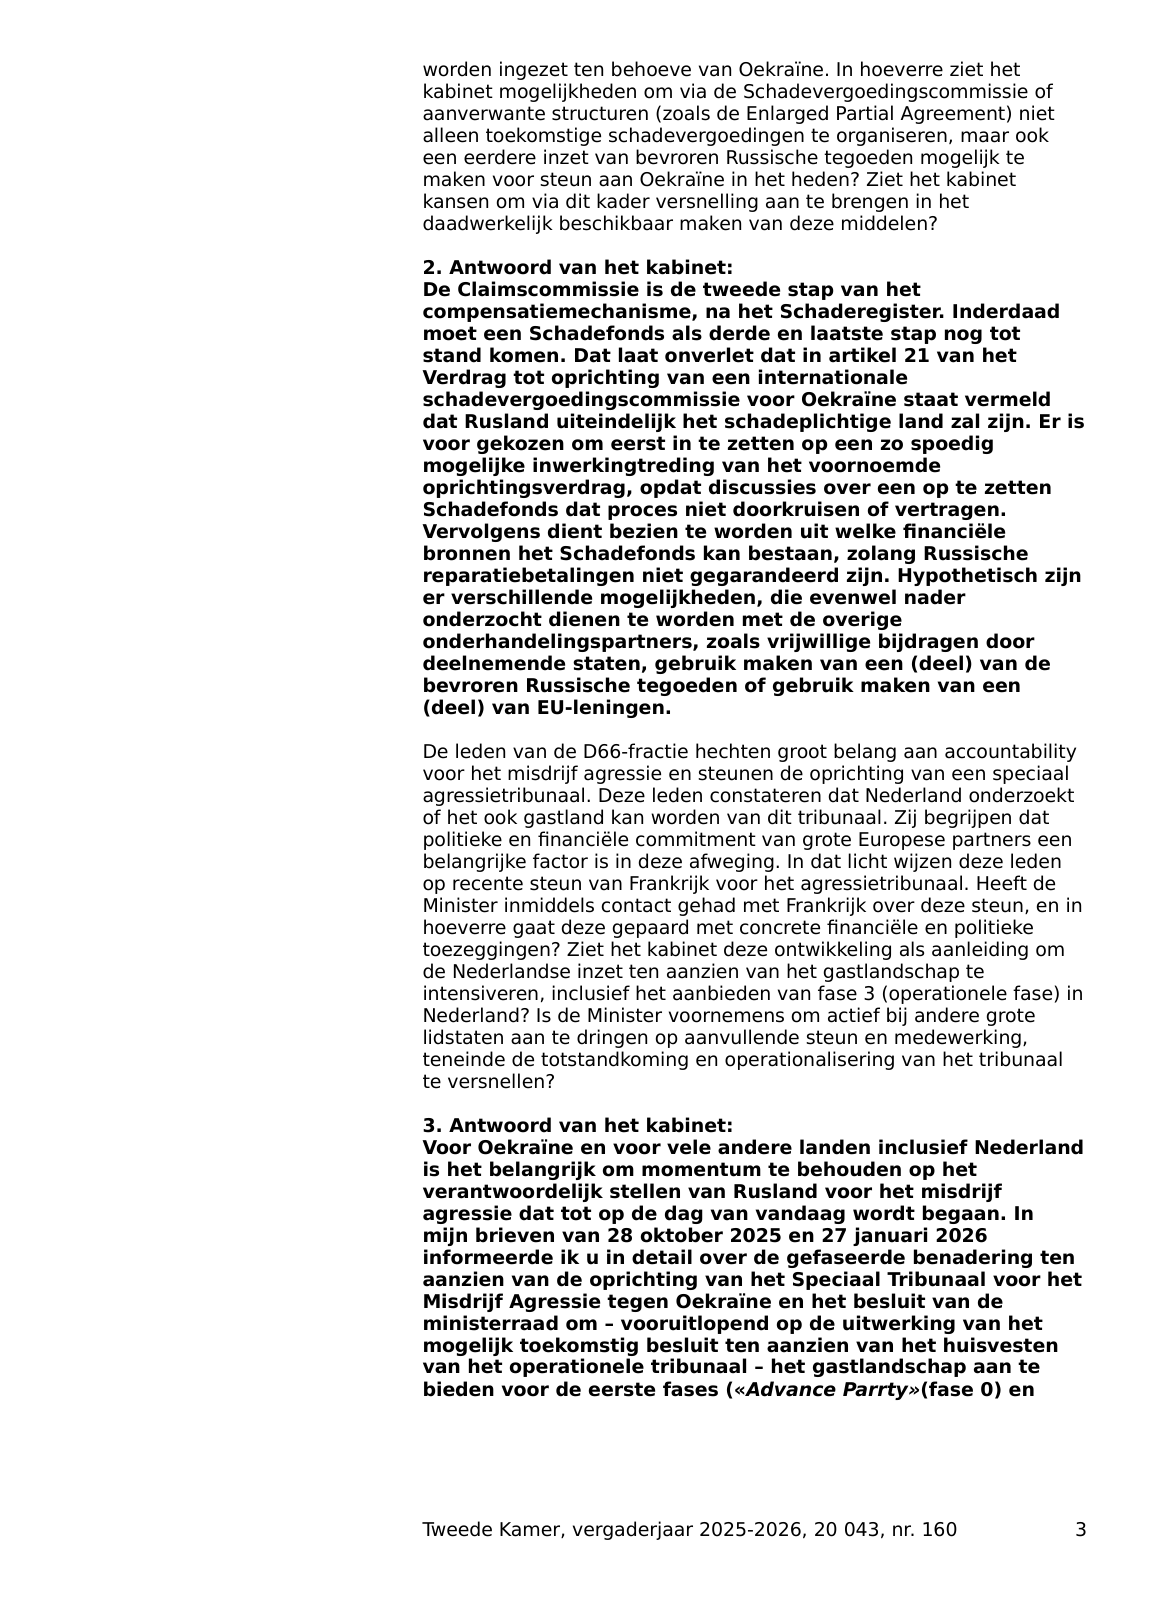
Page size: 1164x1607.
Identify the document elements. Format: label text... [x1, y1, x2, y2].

text De leden van de D66-fractie hechten groot belang aan accountability voor het misdrijf agressie en steunen de oprichting van een speciaal agressietribunaal. Deze leden constateren dat Nederland onderzoekt of het ook gastland kan worden van dit tribunaal. Zij begrijpen dat politieke en financiële commitment van grote Europese partners een belangrijke factor is in deze afweging. In dat licht wijzen deze leden op recente steun van Frankrijk voor het agressietribunaal. Heeft de Minister inmiddels contact gehad met Frankrijk over deze steun, en in hoeverre gaat deze gepaard met concrete financiële en politieke toezeggingen? Ziet het kabinet deze ontwikkeling als aanleiding om de Nederlandse inzet ten aanzien van het gastlandschap te intensiveren, inclusief het aanbieden van fase 3 (operationele fase) in Nederland? Is de Minister voornemens om actief bij andere grote lidstaten aan te dringen op aanvullende steun en medewerking, teneinde de totstandkoming en operationalisering van het tribunaal te versnellen? [422, 741, 1087, 1092]
text 3. Antwoord van het kabinet: [422, 1115, 1087, 1137]
text Voor Oekraïne en voor vele andere landen inclusief Nederland is het belangrijk om momentum te behouden op het verantwoordelijk stellen van Rusland voor het misdrijf agressie dat tot op de dag van vandaag wordt begaan. In mijn brieven van 28 oktober 2025 en 27 januari 2026 informeerde ik u in detail over de gefaseerde benadering ten aanzien van de oprichting van het Speciaal Tribunaal voor het Misdrijf Agressie tegen Oekraïne en het besluit van de ministerraad om – vooruitlopend op de uitwerking van het mogelijk toekomstig besluit ten aanzien van het huisvesten van het operationele tribunaal – het gastlandschap aan te bieden voor de eerste fases («Advance Parrty»(fase 0) en [422, 1137, 1087, 1400]
text 2. Antwoord van het kabinet: [422, 257, 1087, 279]
text De Claimscommissie is de tweede stap van het compensatiemechanisme, na het Schaderegister. Inderdaad moet een Schadefonds als derde en laatste stap nog tot stand komen. Dat laat onverlet dat in artikel 21 van het Verdrag tot oprichting van een internationale schadevergoedingscommissie voor Oekraïne staat vermeld dat Rusland uiteindelijk het schadeplichtige land zal zijn. Er is voor gekozen om eerst in te zetten op een zo spoedig mogelijke inwerkingtreding van het voornoemde oprichtingsverdrag, opdat discussies over een op te zetten Schadefonds dat proces niet doorkruisen of vertragen. Vervolgens dient bezien te worden uit welke financiële bronnen het Schadefonds kan bestaan, zolang Russische reparatiebetalingen niet gegarandeerd zijn. Hypothetisch zijn er verschillende mogelijkheden, die evenwel nader onderzocht dienen te worden met de overige onderhandelingspartners, zoals vrijwillige bijdragen door deelnemende staten, gebruik maken van een (deel) van de bevroren Russische tegoeden of gebruik maken van een (deel) van EU-leningen. [422, 279, 1087, 719]
text worden ingezet ten behoeve van Oekraïne. In hoeverre ziet het kabinet mogelijkheden om via de Schadevergoedingscommissie of aanverwante structuren (zoals de Enlarged Partial Agreement) niet alleen toekomstige schadevergoedingen te organiseren, maar ook een eerdere inzet van bevroren Russische tegoeden mogelijk te maken voor steun aan Oekraïne in het heden? Ziet het kabinet kansen om via dit kader versnelling aan te brengen in het daadwerkelijk beschikbaar maken van deze middelen? [422, 59, 1087, 235]
